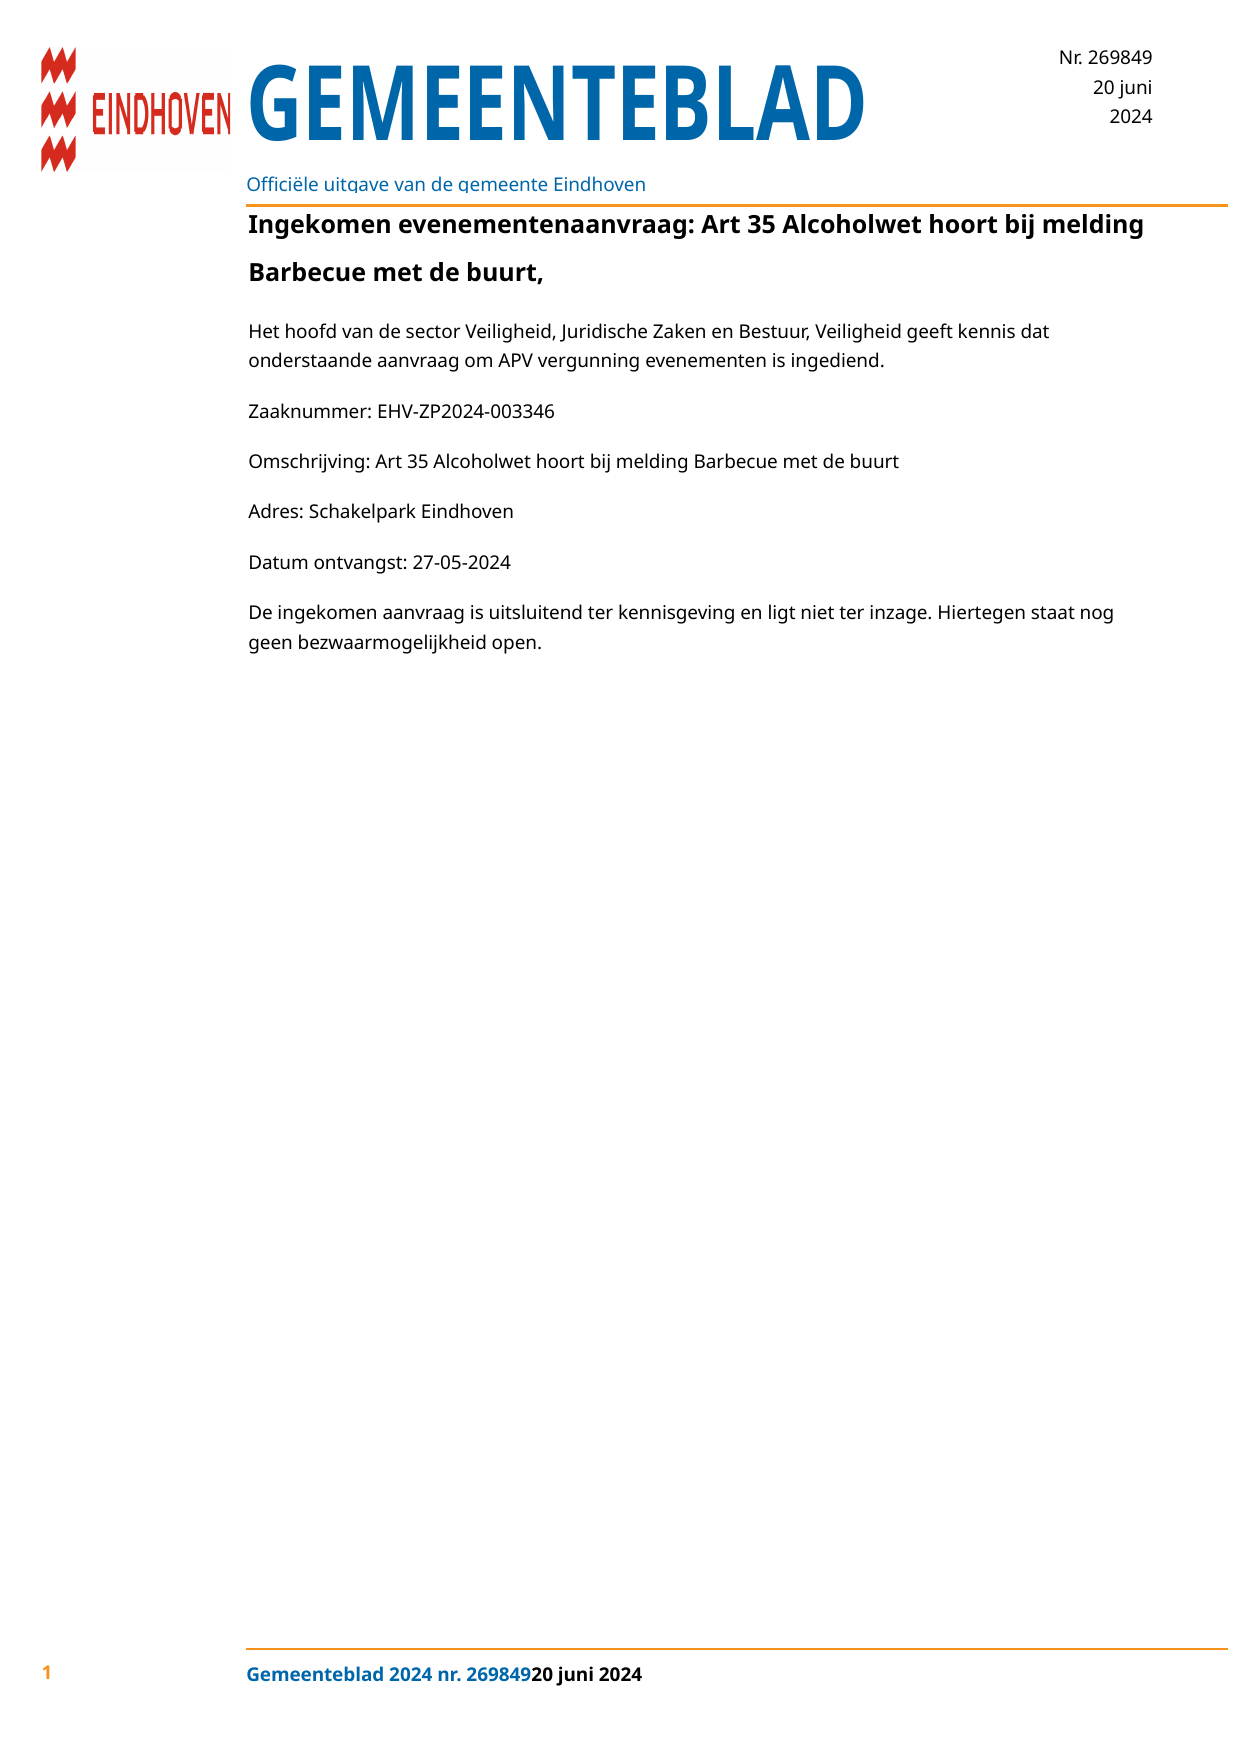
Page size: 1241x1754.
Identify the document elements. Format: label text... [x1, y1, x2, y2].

picture [41, 47, 231, 172]
text Datum ontvangst: 27-05-2024 [248, 549, 1152, 575]
text Omschrijving: Art 35 Alcoholwet hoort bij melding Barbecue met de buurt [248, 448, 1152, 474]
text Adres: Schakelpark Eindhoven [248, 499, 1152, 524]
text Ingekomen evenementenaanvraag: Art 35 Alcoholwet hoort bij melding Barbecue met de buurt, [248, 207, 1152, 288]
text Zaaknummer: EHV-ZP2024-003346 [248, 398, 1152, 424]
text Het hoofd van de sector Veiligheid, Juridische Zaken en Bestuur, Veiligheid geeft kennis dat onderstaande aanvraag om APV vergunning evenementen is ingediend. [248, 318, 1152, 373]
text De ingekomen aanvraag is uitsluitend ter kennisgeving en ligt niet ter inzage. Hiertegen staat nog geen bezwaarmogelijkheid open. [248, 599, 1152, 655]
